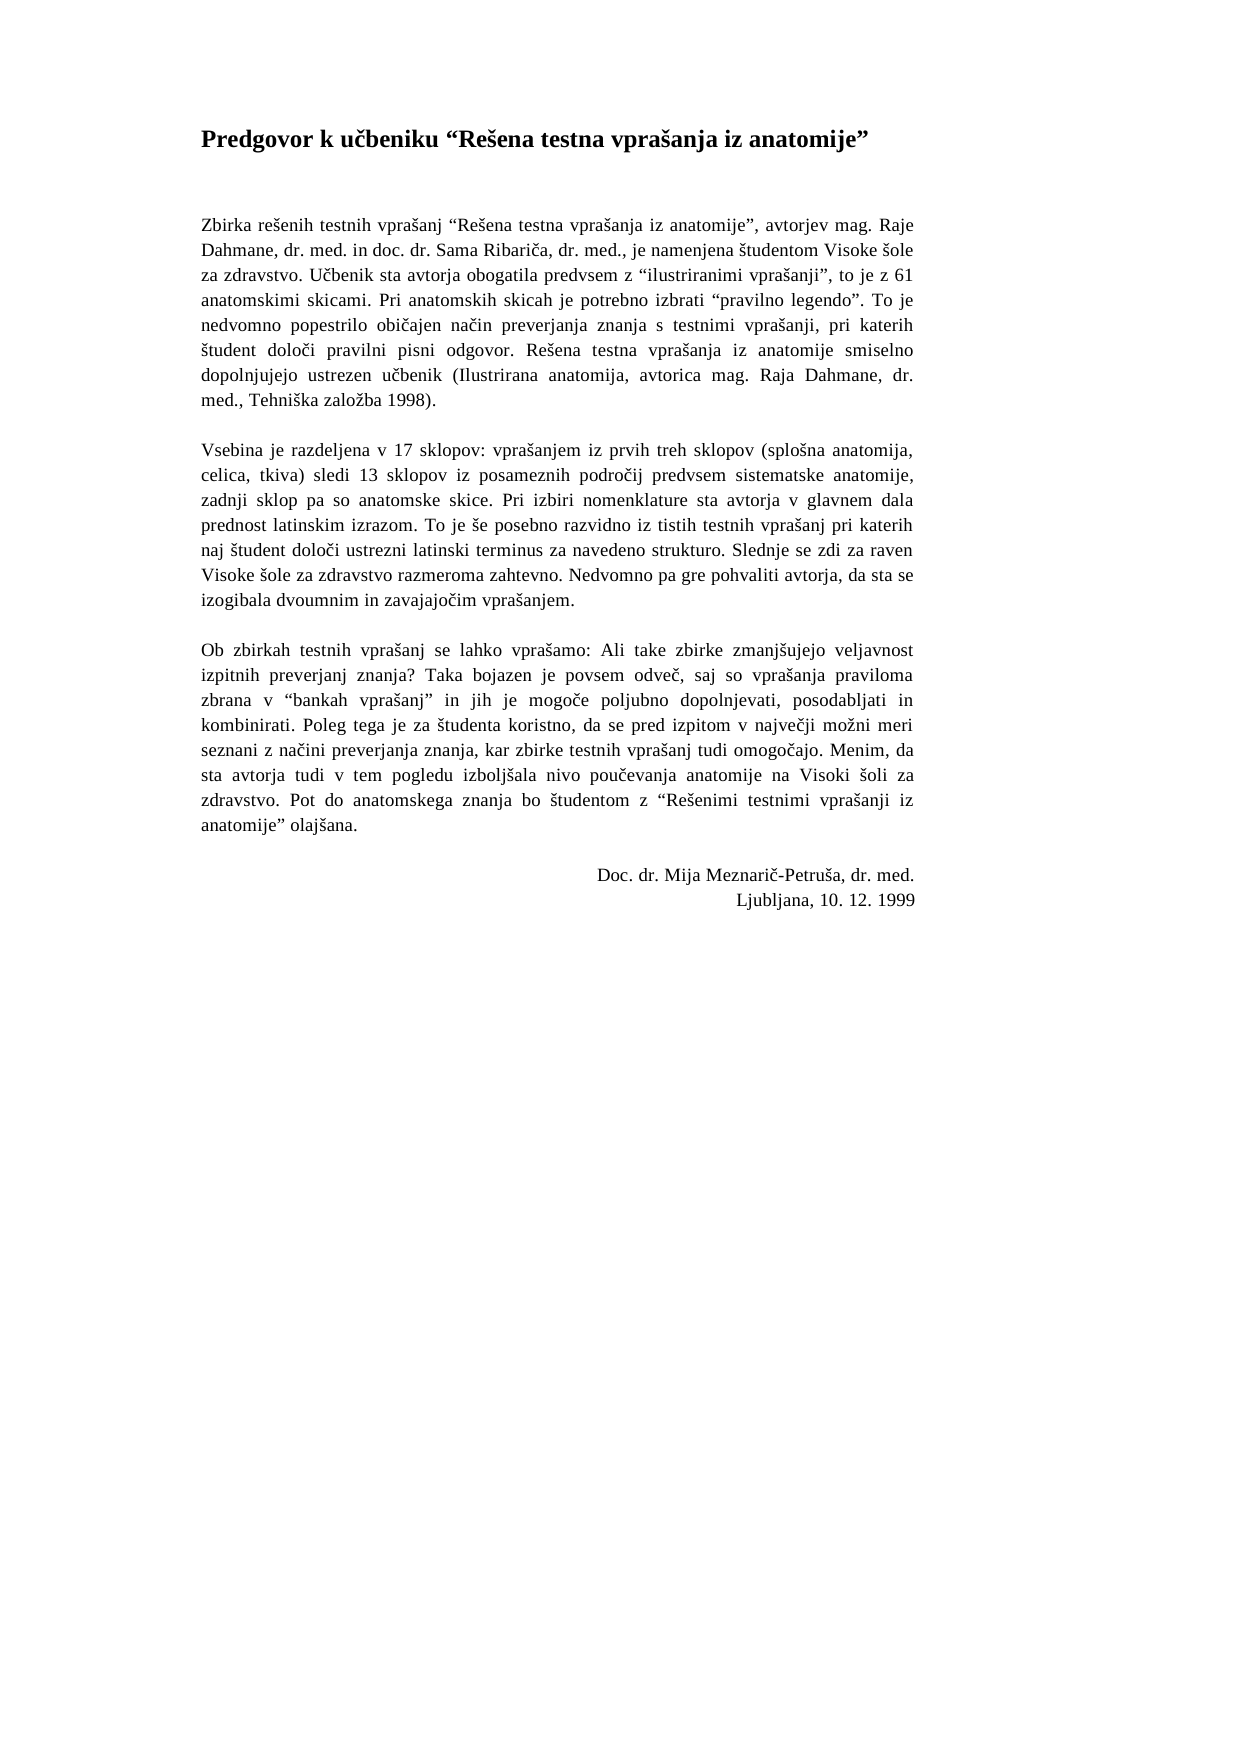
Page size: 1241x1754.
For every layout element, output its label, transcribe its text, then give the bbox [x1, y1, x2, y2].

text Ljubljana, 10. 12. 1999 [201, 886, 915, 911]
text Ob zbirkah testnih vprašanj se lahko vprašamo: Ali take zbirke zmanjšujejo veljavnost izpitnih preverjanj znanja? Taka bojazen je povsem odveč, saj so vprašanja praviloma zbrana v “bankah vprašanj” in jih je mogoče poljubno dopolnjevati, posodabljati in kombinirati. Poleg tega je za študenta koristno, da se pred izpitom v največji možni meri seznani z načini preverjanja znanja, kar zbirke testnih vprašanj tudi omogočajo. Menim, da sta avtorja tudi v tem pogledu izboljšala nivo poučevanja anatomije na Visoki šoli za zdravstvo. Pot do anatomskega znanja bo študentom z “Rešenimi testnimi vprašanji iz anatomije” olajšana. [201, 636, 915, 836]
text Zbirka rešenih testnih vprašanj “Rešena testna vprašanja iz anatomije”, avtorjev mag. Raje Dahmane, dr. med. in doc. dr. Sama Ribariča, dr. med., je namenjena študentom Visoke šole za zdravstvo. Učbenik sta avtorja obogatila predvsem z “ilustriranimi vprašanji”, to je z 61 anatomskimi skicami. Pri anatomskih skicah je potrebno izbrati “pravilno legendo”. To je nedvomno popestrilo običajen način preverjanja znanja s testnimi vprašanji, pri katerih študent določi pravilni pisni odgovor. Rešena testna vprašanja iz anatomije smiselno dopolnjujejo ustrezen učbenik (Ilustrirana anatomija, avtorica mag. Raja Dahmane, dr. med., Tehniška založba 1998). [201, 211, 915, 411]
text Doc. dr. Mija Meznarič-Petruša, dr. med. [201, 861, 915, 886]
text Predgovor k učbeniku “Rešena testna vprašanja iz anatomije” [201, 124, 915, 153]
text Vsebina je razdeljena v 17 sklopov: vprašanjem iz prvih treh sklopov (splošna anatomija, celica, tkiva) sledi 13 sklopov iz posameznih področij predvsem sistematske anatomije, zadnji sklop pa so anatomske skice. Pri izbiri nomenklature sta avtorja v glavnem dala prednost latinskim izrazom. To je še posebno razvidno iz tistih testnih vprašanj pri katerih naj študent določi ustrezni latinski terminus za navedeno strukturo. Slednje se zdi za raven Visoke šole za zdravstvo razmeroma zahtevno. Nedvomno pa gre pohvaliti avtorja, da sta se izogibala dvoumnim in zavajajočim vprašanjem. [201, 436, 915, 611]
